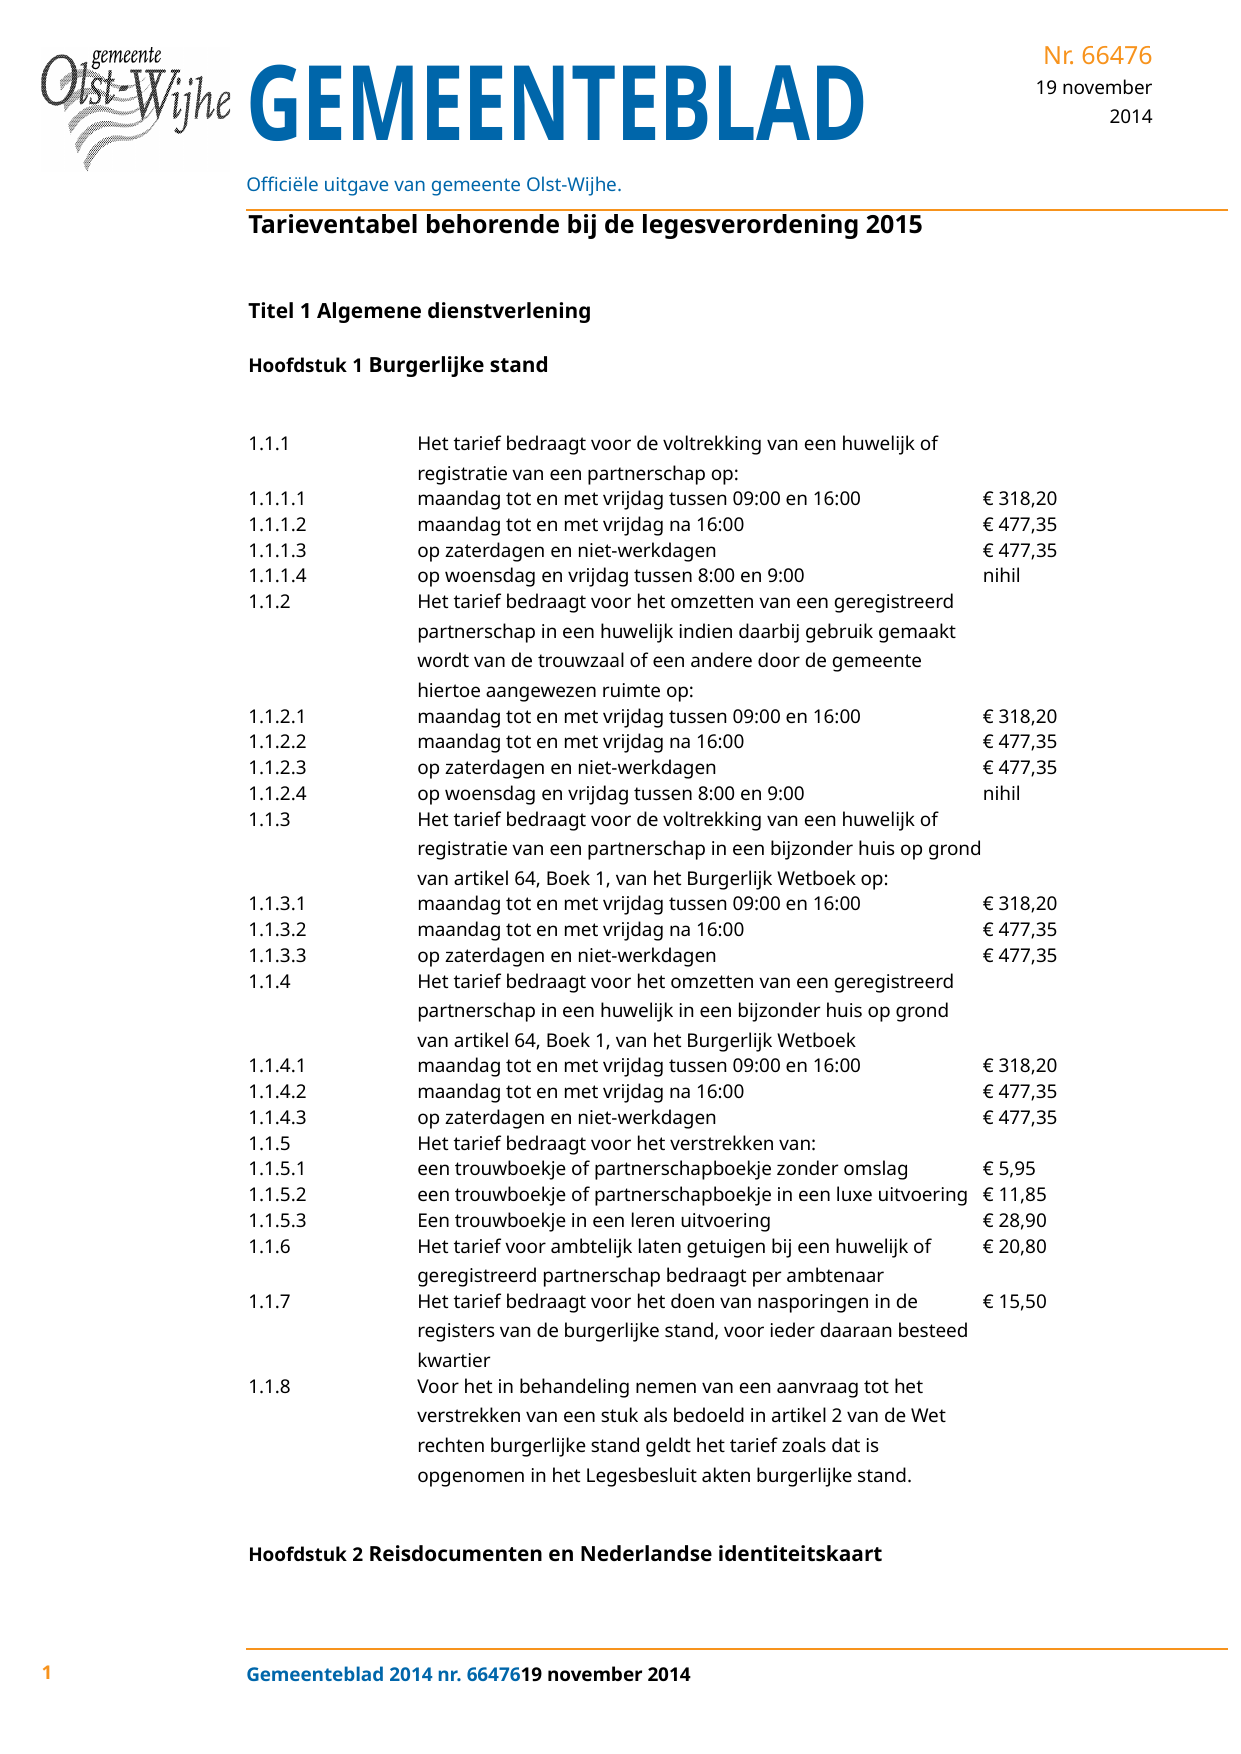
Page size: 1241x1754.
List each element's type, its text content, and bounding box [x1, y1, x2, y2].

picture [41, 47, 231, 172]
table_cell 1.1.2.3 [248, 754, 417, 780]
table_cell 1.1.4.1 [248, 1053, 417, 1078]
table_cell 1.1.4.3 [248, 1104, 417, 1130]
table_cell 1.1.2.1 [248, 703, 417, 728]
table_cell maandag tot en met vrijdag na 16:00 [417, 511, 983, 537]
table_cell op zaterdagen en niet-werkdagen [417, 942, 983, 968]
table_cell maandag tot en met vrijdag na 16:00 [417, 1079, 983, 1104]
table_header [248, 404, 417, 430]
table_cell een trouwboekje of partnerschapboekje zonder omslag [417, 1156, 983, 1181]
table_cell 1.1.1 [248, 430, 417, 485]
table_cell 1.1.1.2 [248, 511, 417, 537]
table_header [983, 404, 1152, 430]
table_cell € 477,35 [983, 1104, 1152, 1130]
table_cell op zaterdagen en niet-werkdagen [417, 1104, 983, 1130]
table_cell € 477,35 [983, 942, 1152, 968]
table_cell 1.1.3.1 [248, 891, 417, 916]
table_cell Het tarief bedraagt voor het doen van nasporingen in de registers van de burgerlijke stand, voor ieder daaraan besteed kwartier [417, 1288, 983, 1373]
text Hoofdstuk 2 Reisdocumenten en Nederlandse identiteitskaart [248, 1539, 1152, 1567]
table_cell € 15,50 [983, 1288, 1152, 1373]
table_cell 1.1.1.3 [248, 537, 417, 563]
table_cell Het tarief voor ambtelijk laten getuigen bij een huwelijk of geregistreerd partnerschap bedraagt per ambtenaar [417, 1233, 983, 1288]
table_cell 1.1.5 [248, 1130, 417, 1156]
text Titel 1 Algemene dienstverlening [248, 296, 1152, 324]
table_cell 1.1.2 [248, 588, 417, 703]
table_cell nihil [983, 563, 1152, 588]
table_cell Het tarief bedraagt voor de voltrekking van een huwelijk of registratie van een partnerschap op: [417, 430, 983, 485]
table_cell € 318,20 [983, 703, 1152, 728]
table_cell 1.1.4 [248, 968, 417, 1053]
table_cell € 20,80 [983, 1233, 1152, 1288]
table_cell € 5,95 [983, 1156, 1152, 1181]
table_cell € 477,35 [983, 916, 1152, 942]
table_cell € 318,20 [983, 891, 1152, 916]
table_cell [983, 1130, 1152, 1156]
table_cell Het tarief bedraagt voor het verstrekken van: [417, 1130, 983, 1156]
table_cell € 318,20 [983, 1053, 1152, 1078]
table_cell [983, 1373, 1152, 1487]
table_cell € 477,35 [983, 511, 1152, 537]
table_cell [983, 430, 1152, 485]
table_cell maandag tot en met vrijdag tussen 09:00 en 16:00 [417, 485, 983, 511]
table_cell een trouwboekje of partnerschapboekje in een luxe uitvoering [417, 1181, 983, 1207]
table_cell 1.1.6 [248, 1233, 417, 1288]
table_cell 1.1.5.1 [248, 1156, 417, 1181]
table_cell € 28,90 [983, 1207, 1152, 1233]
table_cell Voor het in behandeling nemen van een aanvraag tot het verstrekken van een stuk als bedoeld in artikel 2 van de Wet rechten burgerlijke stand geldt het tarief zoals dat is opgenomen in het Legesbesluit akten burgerlijke stand. [417, 1373, 983, 1487]
table_cell € 477,35 [983, 754, 1152, 780]
table_cell 1.1.3.3 [248, 942, 417, 968]
table_cell 1.1.8 [248, 1373, 417, 1487]
table_cell op zaterdagen en niet-werkdagen [417, 537, 983, 563]
table_cell [983, 806, 1152, 891]
table_cell nihil [983, 780, 1152, 806]
text Hoofdstuk 1 Burgerlijke stand [248, 350, 1152, 379]
table_cell Een trouwboekje in een leren uitvoering [417, 1207, 983, 1233]
table_cell € 477,35 [983, 537, 1152, 563]
table_cell Het tarief bedraagt voor het omzetten van een geregistreerd partnerschap in een huwelijk in een bijzonder huis op grond van artikel 64, Boek 1, van het Burgerlijk Wetboek [417, 968, 983, 1053]
table_cell 1.1.3.2 [248, 916, 417, 942]
table_cell op woensdag en vrijdag tussen 8:00 en 9:00 [417, 563, 983, 588]
table_cell maandag tot en met vrijdag tussen 09:00 en 16:00 [417, 891, 983, 916]
table_cell Het tarief bedraagt voor het omzetten van een geregistreerd partnerschap in een huwelijk indien daarbij gebruik gemaakt wordt van de trouwzaal of een andere door de gemeente hiertoe aangewezen ruimte op: [417, 588, 983, 703]
table_cell € 318,20 [983, 485, 1152, 511]
table_cell 1.1.5.3 [248, 1207, 417, 1233]
table_cell maandag tot en met vrijdag tussen 09:00 en 16:00 [417, 1053, 983, 1078]
table_cell op zaterdagen en niet-werkdagen [417, 754, 983, 780]
table_cell maandag tot en met vrijdag na 16:00 [417, 729, 983, 754]
text Tarieventabel behorende bij de legesverordening 2015 [248, 211, 1152, 241]
table_cell 1.1.7 [248, 1288, 417, 1373]
table_cell maandag tot en met vrijdag na 16:00 [417, 916, 983, 942]
table_cell op woensdag en vrijdag tussen 8:00 en 9:00 [417, 780, 983, 806]
table_cell € 477,35 [983, 729, 1152, 754]
table_cell € 11,85 [983, 1181, 1152, 1207]
table_cell 1.1.1.4 [248, 563, 417, 588]
table_cell 1.1.3 [248, 806, 417, 891]
table_cell 1.1.2.4 [248, 780, 417, 806]
table_cell 1.1.1.1 [248, 485, 417, 511]
table_cell € 477,35 [983, 1079, 1152, 1104]
table_cell 1.1.4.2 [248, 1079, 417, 1104]
table_cell [983, 588, 1152, 703]
table_cell Het tarief bedraagt voor de voltrekking van een huwelijk of registratie van een partnerschap in een bijzonder huis op grond van artikel 64, Boek 1, van het Burgerlijk Wetboek op: [417, 806, 983, 891]
table_cell maandag tot en met vrijdag tussen 09:00 en 16:00 [417, 703, 983, 728]
table_cell 1.1.5.2 [248, 1181, 417, 1207]
table_cell 1.1.2.2 [248, 729, 417, 754]
table_cell [983, 968, 1152, 1053]
table_header [417, 404, 983, 430]
